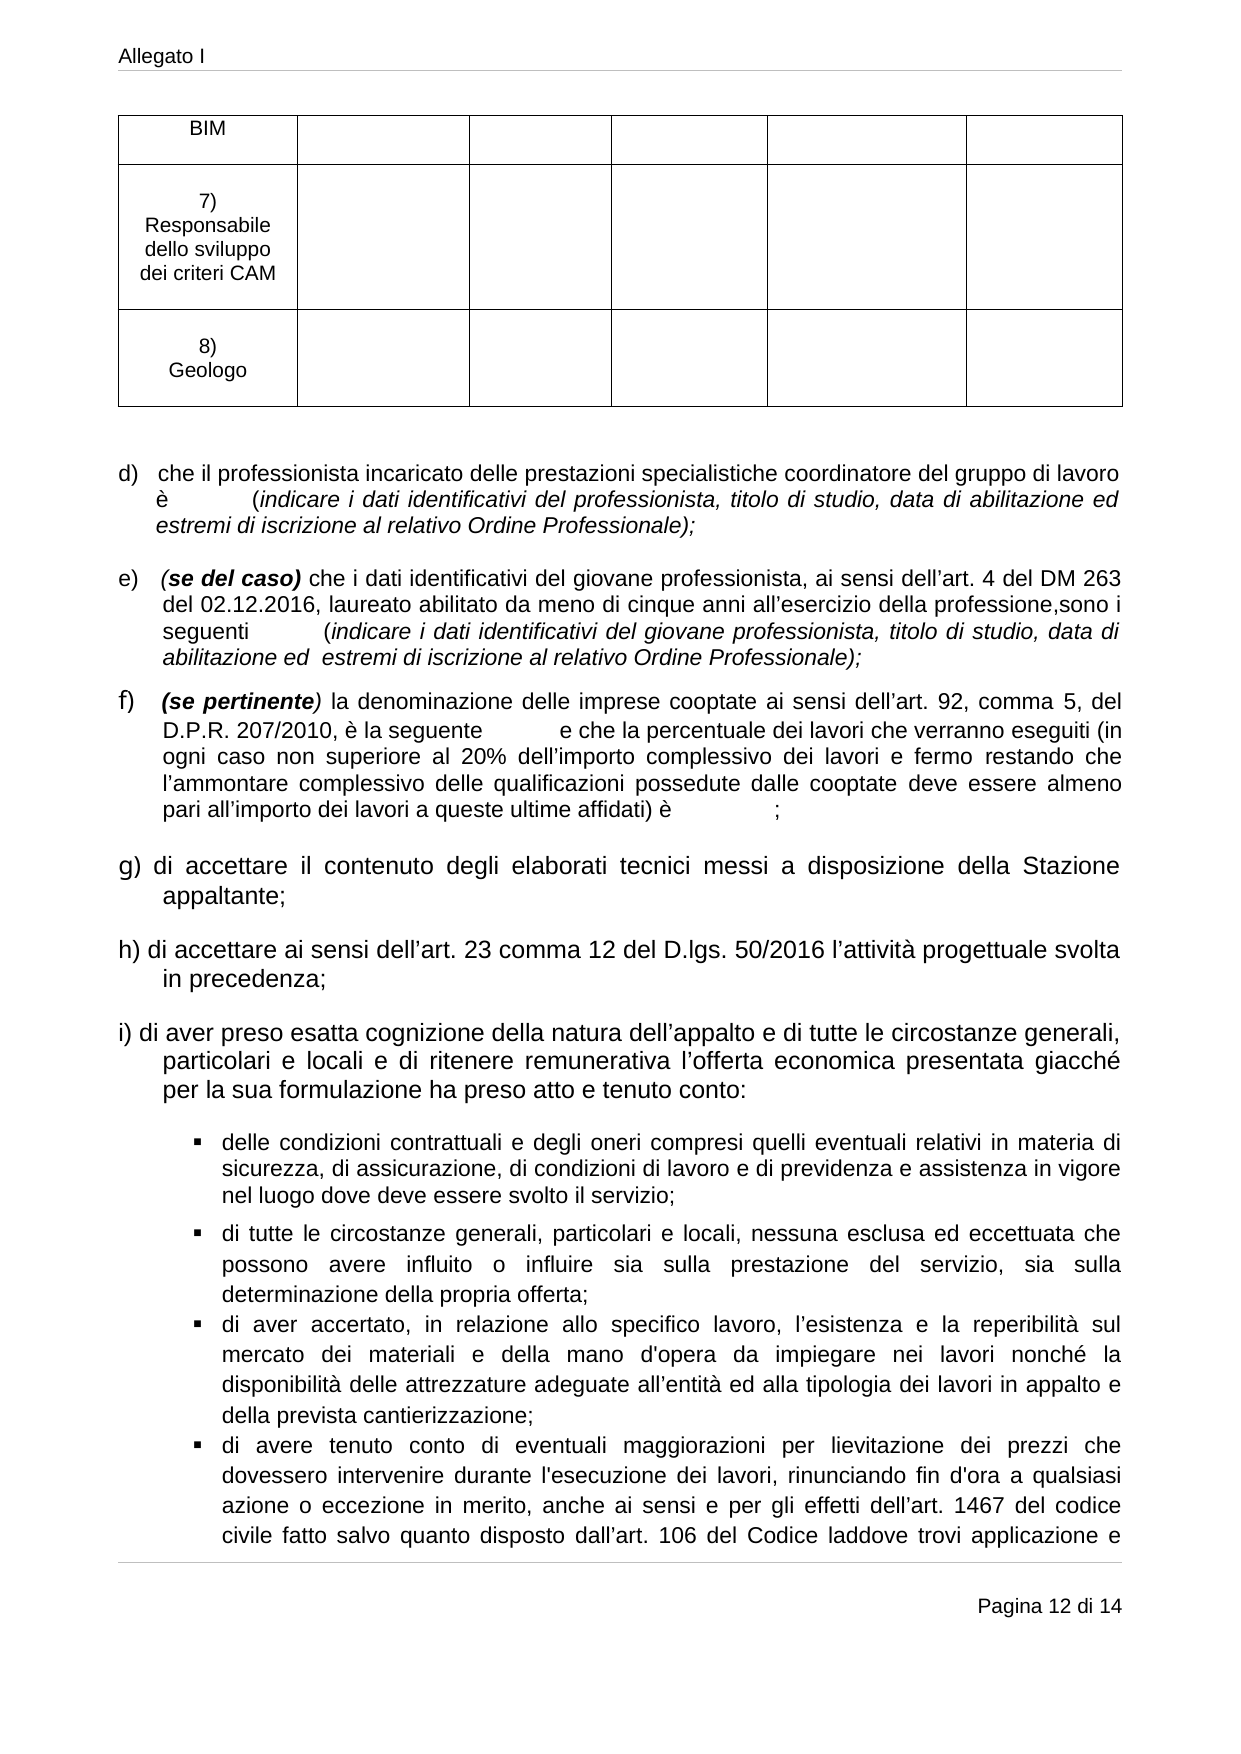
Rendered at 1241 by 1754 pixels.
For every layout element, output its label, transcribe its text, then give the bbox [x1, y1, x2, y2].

table_cell [612, 310, 767, 406]
text e) (se del caso) che i dati identificativi del giovane professionista, ai sensi dell’art. 4 del DM 263 del 02.12.2016, laureato abilitato da meno di cinque anni all’esercizio della professione,sono i seguenti (indicare i dati identificativi del giovane professionista, titolo di studio, data di abilitazione ed estremi di iscrizione al relativo Ordine Professionale); [118, 565, 1122, 670]
table_cell [612, 116, 767, 164]
text f) (se pertinente) la denominazione delle imprese cooptate ai sensi dell’art. 92, comma 5, del D.P.R. 207/2010, è la seguente e che la percentuale dei lavori che verranno eseguiti (in ogni caso non superiore al 20% dell’importo complessivo dei lavori e fermo restando che l’ammontare complessivo delle qualificazioni possedute dalle cooptate deve essere almeno pari all’importo dei lavori a queste ultime affidati) è ; [118, 683, 1122, 822]
table_cell [298, 116, 469, 164]
text i) di aver preso esatta cognizione della natura dell’appalto e di tutte le circostanze generali, particolari e locali e di ritenere remunerativa l’offerta economica presentata giacché per la sua formulazione ha preso atto e tenuto conto: [118, 1018, 1122, 1104]
text h) di accettare ai sensi dell’art. 23 comma 12 del D.lgs. 50/2016 l’attività progettuale svolta in precedenza; [118, 935, 1122, 993]
table_cell 8) Geologo [119, 310, 297, 406]
table_cell [470, 310, 611, 406]
table_cell [470, 165, 611, 309]
table_cell [470, 116, 611, 164]
table_cell [967, 310, 1122, 406]
text g) di accettare il contenuto degli elaborati tecnici messi a disposizione della Stazione appaltante; [118, 847, 1122, 910]
table_cell [967, 165, 1122, 309]
table_cell [768, 165, 966, 309]
text è (indicare i dati identificativi del professionista, titolo di studio, data di abilitazione ed estremi di iscrizione al relativo Ordine Professionale); [156, 486, 1122, 538]
table_cell BIM [119, 116, 297, 164]
table_cell [967, 116, 1122, 164]
table_cell [768, 310, 966, 406]
table_cell [768, 116, 966, 164]
table_cell [298, 310, 469, 406]
list di tutte le circostanze generali, particolari e locali, nessuna esclusa ed eccettuata che possono avere influito o influire sia sulla prestazione del servizio, sia sulla determinazione della propria offerta; [192, 1220, 1122, 1307]
table_cell [298, 165, 469, 309]
list di aver accertato, in relazione allo specifico lavoro, l’esistenza e la reperibilità sul mercato dei materiali e della mano d'opera da impiegare nei lavori nonché la disponibilità delle attrezzature adeguate all’entità ed alla tipologia dei lavori in appalto e della prevista cantierizzazione; [192, 1311, 1122, 1428]
list di avere tenuto conto di eventuali maggiorazioni per lievitazione dei prezzi che dovessero intervenire durante l'esecuzione dei lavori, rinunciando fin d'ora a qualsiasi azione o eccezione in merito, anche ai sensi e per gli effetti dell’art. 1467 del codice civile fatto salvo quanto disposto dall’art. 106 del Codice laddove trovi applicazione e [192, 1432, 1122, 1549]
list delle condizioni contrattuali e degli oneri compresi quelli eventuali relativi in materia di sicurezza, di assicurazione, di condizioni di lavoro e di previdenza e assistenza in vigore nel luogo dove deve essere svolto il servizio; [192, 1129, 1122, 1208]
table_cell [612, 165, 767, 309]
table_cell 7) Responsabile dello sviluppo dei criteri CAM [119, 165, 297, 309]
text d) che il professionista incaricato delle prestazioni specialistiche coordinatore del gruppo di lavoro [88, 459, 1122, 486]
